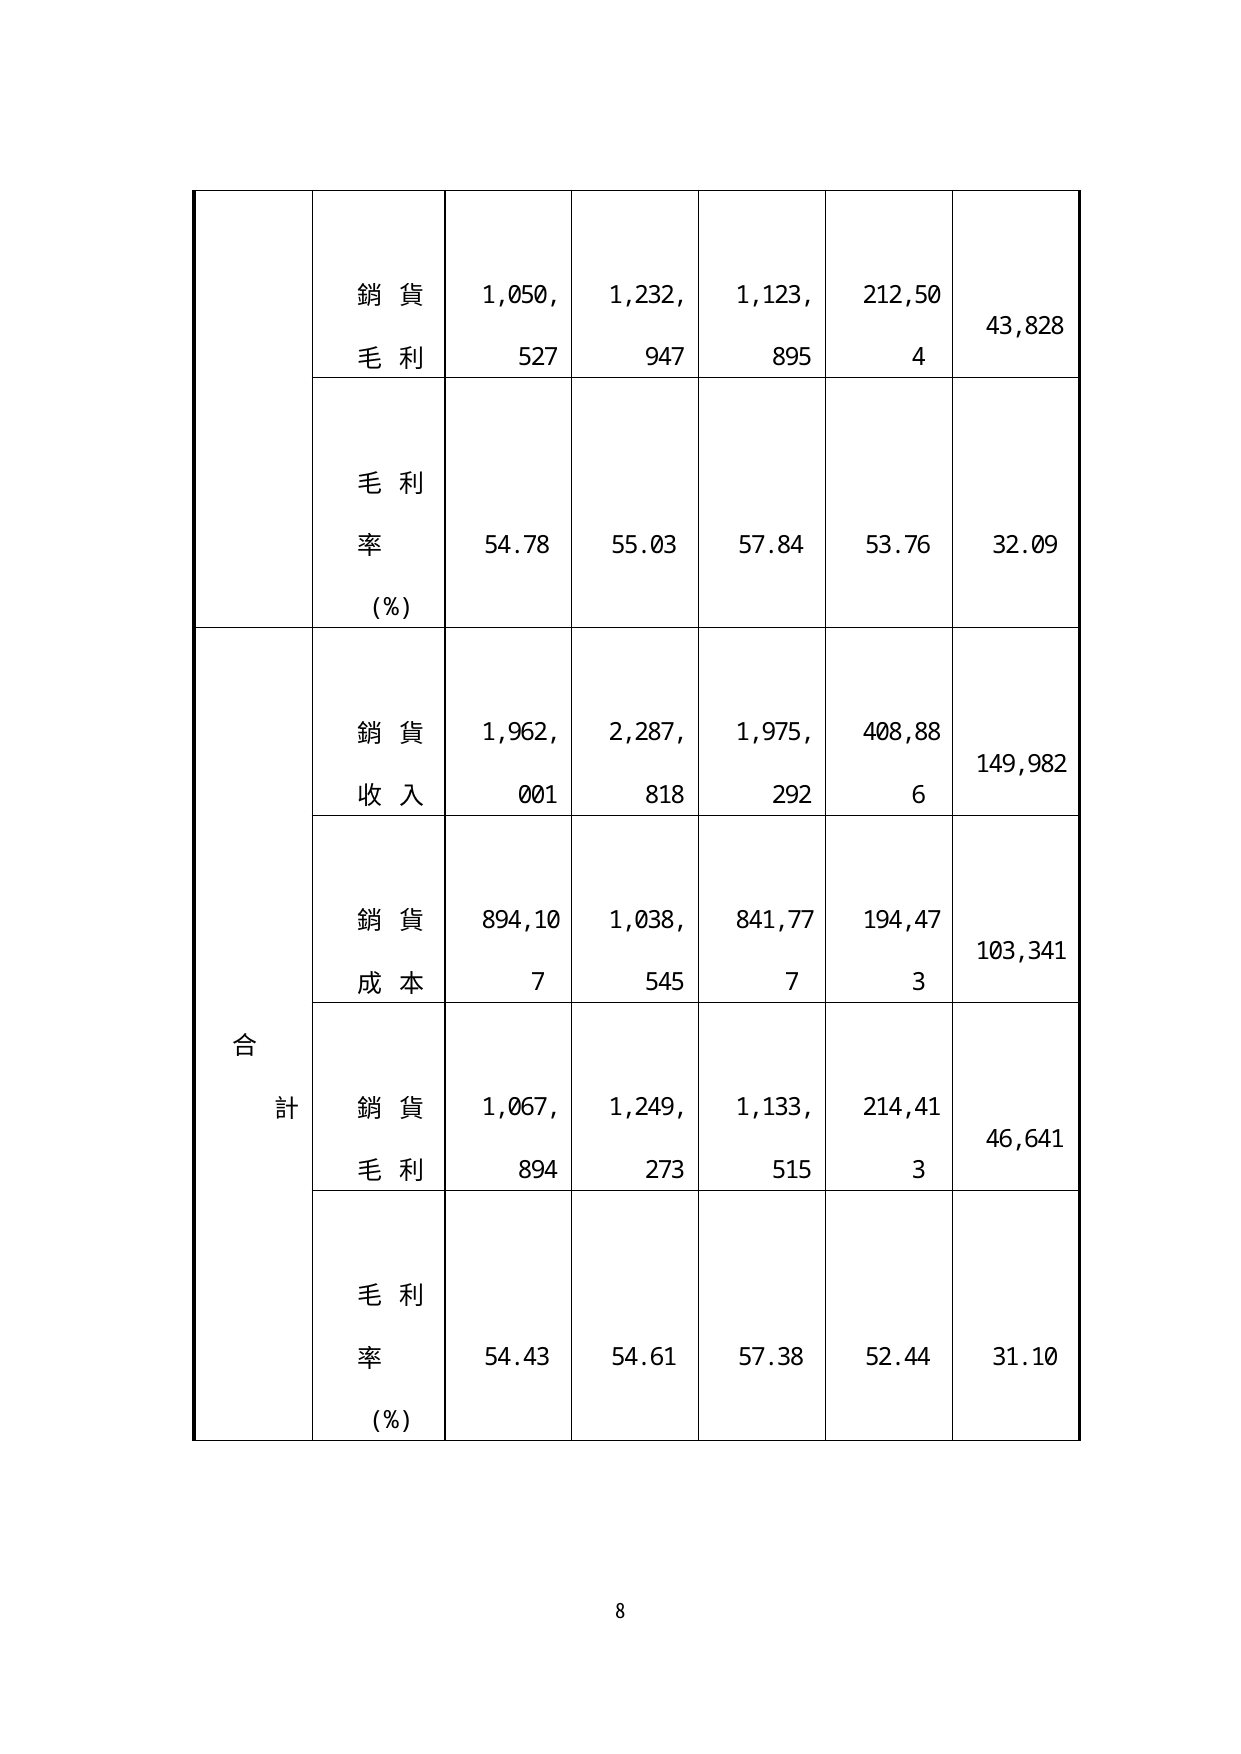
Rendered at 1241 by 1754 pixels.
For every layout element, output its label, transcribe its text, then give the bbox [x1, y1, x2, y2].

table_cell 149,982 [953, 628, 1078, 814]
table_cell 銷貨毛利 [313, 191, 444, 377]
table_cell 57.84 [699, 378, 825, 627]
table_cell 52.44 [826, 1191, 952, 1439]
table_cell 57.38 [699, 1191, 825, 1439]
table_cell 1,232,947 [572, 191, 698, 377]
table_cell 53.76 [826, 378, 952, 627]
table_cell 43,828 [953, 191, 1078, 377]
table_cell 1,050,527 [446, 191, 571, 377]
table_cell 54.43 [446, 1191, 571, 1439]
table_cell 894,107 [446, 816, 571, 1002]
table_cell 212,504 [826, 191, 952, 377]
table_cell 31.10 [953, 1191, 1078, 1439]
table_cell 銷貨收入 [313, 628, 444, 814]
table_cell 1,123,895 [699, 191, 825, 377]
table_cell 54.78 [446, 378, 571, 627]
table_cell 55.03 [572, 378, 698, 627]
table_cell 1,038,545 [572, 816, 698, 1002]
table_cell 毛利率(%) [313, 1191, 444, 1439]
table_cell 1,133,515 [699, 1003, 825, 1189]
table_cell 46,641 [953, 1003, 1078, 1189]
table_cell 1,067,894 [446, 1003, 571, 1189]
table_cell 1,249,273 [572, 1003, 698, 1189]
table_cell 合計 [196, 628, 312, 1439]
table_cell 銷貨毛利 [313, 1003, 444, 1189]
table_cell 毛利率(%) [313, 378, 444, 627]
table_cell 32.09 [953, 378, 1078, 627]
table_cell 銷貨成本 [313, 816, 444, 1002]
table_cell 214,413 [826, 1003, 952, 1189]
table_cell 103,341 [953, 816, 1078, 1002]
table_cell 2,287,818 [572, 628, 698, 814]
table_cell 841,777 [699, 816, 825, 1002]
table_cell 1,962,001 [446, 628, 571, 814]
table_cell 194,473 [826, 816, 952, 1002]
table_cell 1,975,292 [699, 628, 825, 814]
table_cell 54.61 [572, 1191, 698, 1439]
table_cell 408,886 [826, 628, 952, 814]
table_cell [196, 191, 312, 627]
